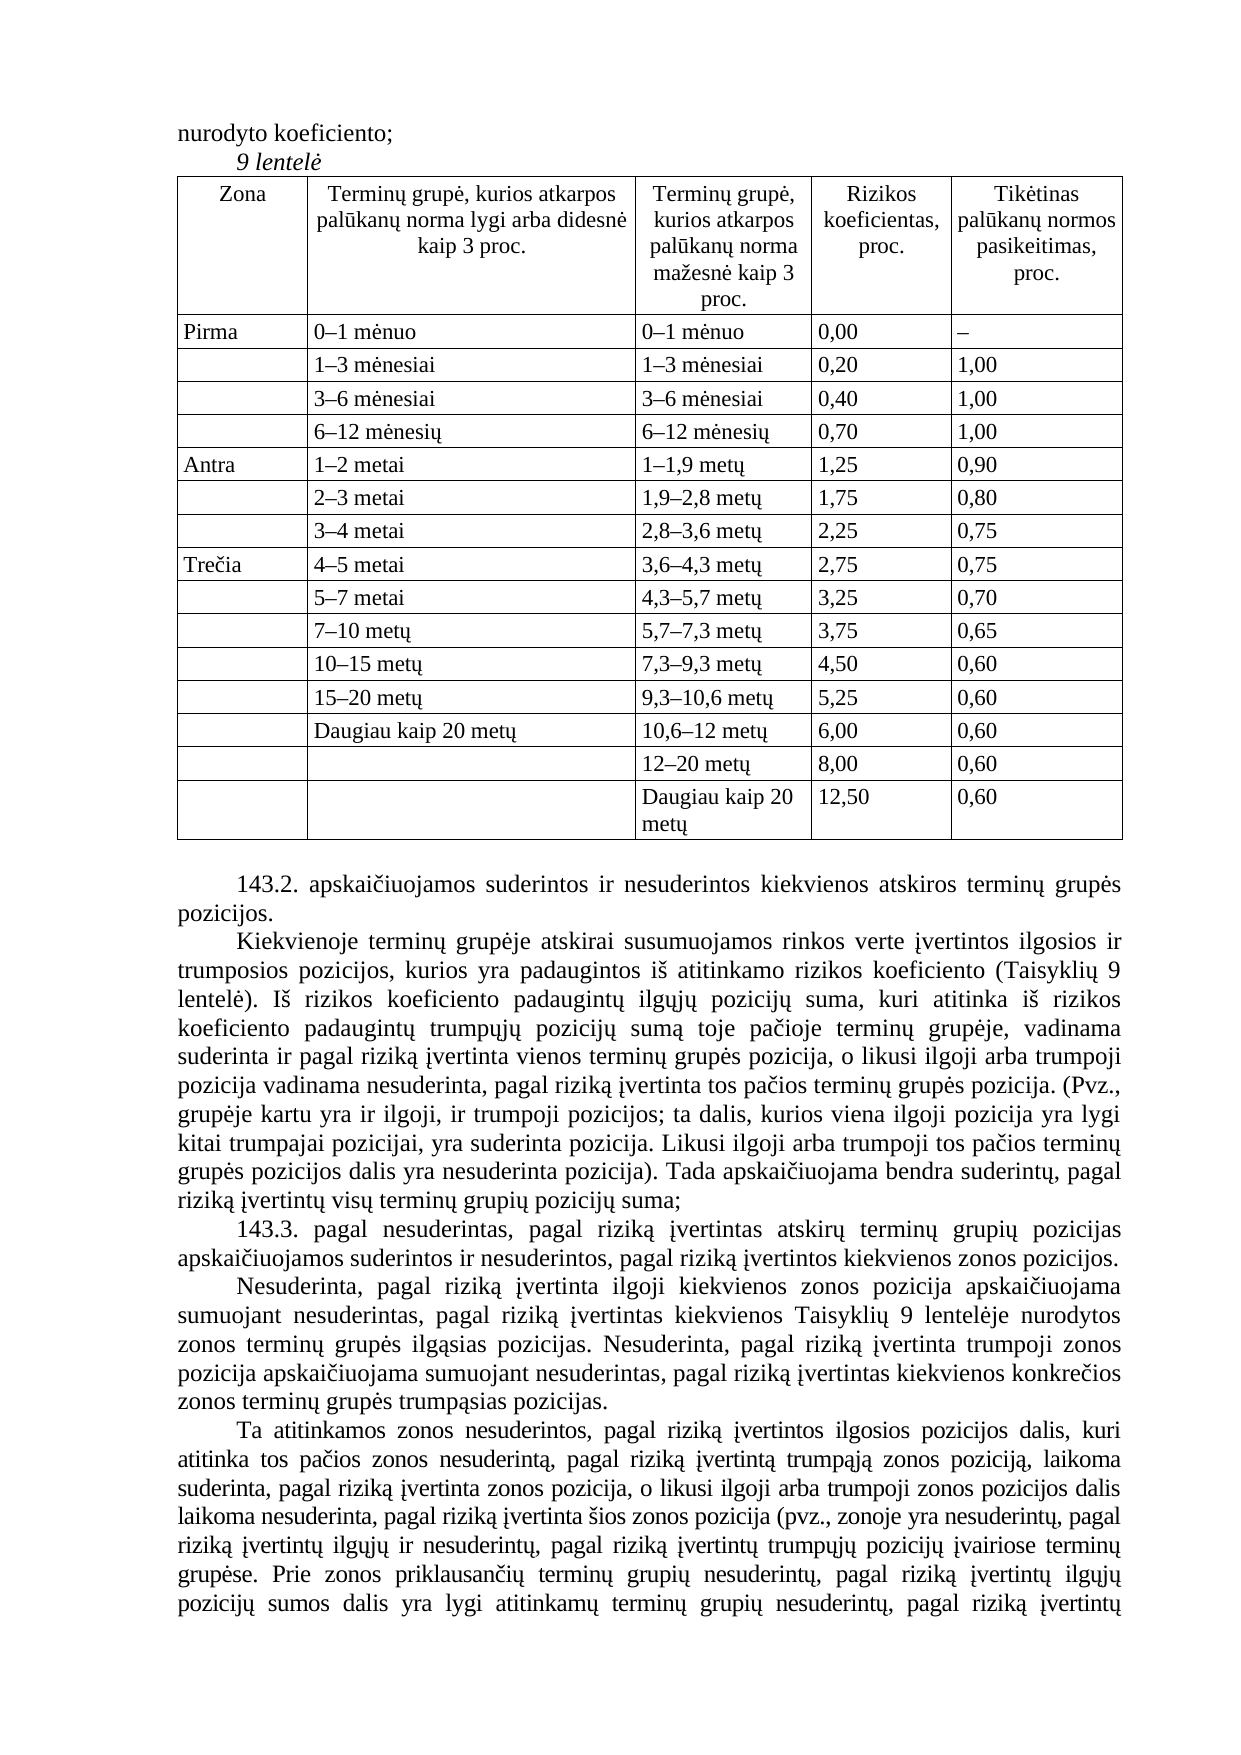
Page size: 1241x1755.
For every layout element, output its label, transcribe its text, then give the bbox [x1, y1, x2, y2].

table_cell [178, 747, 307, 779]
table_cell 0,60 [952, 714, 1122, 746]
table_cell 6,00 [812, 714, 951, 746]
table_cell 6–12 mėnesių [308, 415, 635, 447]
table_cell 0–1 mėnuo [636, 315, 811, 347]
table_cell 0,75 [952, 515, 1122, 547]
table_cell Antra [178, 448, 307, 480]
table_cell 3,6–4,3 metų [636, 548, 811, 580]
table_cell 7,3–9,3 metų [636, 648, 811, 680]
table_cell [178, 781, 307, 839]
table_cell 1–3 mėnesiai [636, 349, 811, 381]
table_cell [178, 581, 307, 613]
table_cell 0,65 [952, 614, 1122, 647]
table_cell 4–5 metai [308, 548, 635, 580]
table_cell 0,60 [952, 781, 1122, 839]
table_cell 4,50 [812, 648, 951, 680]
table_cell 3,75 [812, 614, 951, 647]
table_cell [308, 781, 635, 839]
table_cell [178, 648, 307, 680]
table_cell 8,00 [812, 747, 951, 779]
table_cell 1,00 [952, 415, 1122, 447]
table_cell Daugiau kaip 20 metų [308, 714, 635, 746]
table_cell 0,75 [952, 548, 1122, 580]
table_cell [178, 714, 307, 746]
table_header Rizikos koeficientas, proc. [812, 177, 951, 314]
table_cell 15–20 metų [308, 681, 635, 713]
table_cell 2,75 [812, 548, 951, 580]
text Kiekvienoje terminų grupėje atskirai susumuojamos rinkos verte įvertintos ilgosios ir trumposios pozicijos, kurios yra padaugintos iš atitinkamo rizikos koeficiento (Taisyklių 9 lentelė). Iš rizikos koeficiento padaugintų ilgųjų pozicijų suma, kuri atitinka iš rizikos koeficiento padaugintų trumpųjų pozicijų sumą toje pačioje terminų grupėje, vadinama suderinta ir pagal riziką įvertinta vienos terminų grupės pozicija, o likusi ilgoji arba trumpoji pozicija vadinama nesuderinta, pagal riziką įvertinta tos pačios terminų grupės pozicija. (Pvz., grupėje kartu yra ir ilgoji, ir trumpoji pozicijos; ta dalis, kurios viena ilgoji pozicija yra lygi kitai trumpajai pozicijai, yra suderinta pozicija. Likusi ilgoji arba trumpoji tos pačios terminų grupės pozicijos dalis yra nesuderinta pozicija). Tada apskaičiuojama bendra suderintų, pagal riziką įvertintų visų terminų grupių pozicijų suma; [177, 926, 1122, 1214]
table_cell Pirma [178, 315, 307, 347]
table_cell 0,70 [952, 581, 1122, 613]
table_cell 2,8–3,6 metų [636, 515, 811, 547]
table_cell 1–3 mėnesiai [308, 349, 635, 381]
text 143.2. apskaičiuojamos suderintos ir nesuderintos kiekvienos atskiros terminų grupės pozicijos. [177, 869, 1122, 926]
table_cell 10,6–12 metų [636, 714, 811, 746]
text Ta atitinkamos zonos nesuderintos, pagal riziką įvertintos ilgosios pozicijos dalis, kuri atitinka tos pačios zonos nesuderintą, pagal riziką įvertintą trumpąją zonos poziciją, laikoma suderinta, pagal riziką įvertinta zonos pozicija, o likusi ilgoji arba trumpoji zonos pozicijos dalis laikoma nesuderinta, pagal riziką įvertinta šios zonos pozicija (pvz., zonoje yra nesuderintų, pagal riziką įvertintų ilgųjų ir nesuderintų, pagal riziką įvertintų trumpųjų pozicijų įvairiose terminų grupėse. Prie zonos priklausančių terminų grupių nesuderintų, pagal riziką įvertintų ilgųjų pozicijų sumos dalis yra lygi atitinkamų terminų grupių nesuderintų, pagal riziką įvertintų [177, 1415, 1122, 1616]
table_cell Trečia [178, 548, 307, 580]
table_cell 0,60 [952, 648, 1122, 680]
table_cell 1,9–2,8 metų [636, 481, 811, 514]
table_cell [178, 681, 307, 713]
table_cell 2–3 metai [308, 481, 635, 514]
table_cell 3–6 mėnesiai [308, 382, 635, 414]
table_cell 0,00 [812, 315, 951, 347]
table_cell 5,7–7,3 metų [636, 614, 811, 647]
table_cell 10–15 metų [308, 648, 635, 680]
table_cell 1–2 metai [308, 448, 635, 480]
table_cell 1,00 [952, 382, 1122, 414]
table_cell 3–6 mėnesiai [636, 382, 811, 414]
table_cell 9,3–10,6 metų [636, 681, 811, 713]
table_cell Daugiau kaip 20 metų [636, 781, 811, 839]
table_cell 2,25 [812, 515, 951, 547]
table_cell 0,70 [812, 415, 951, 447]
table_cell 0–1 mėnuo [308, 315, 635, 347]
table_cell 0,20 [812, 349, 951, 381]
table_cell 1,75 [812, 481, 951, 514]
table_header Zona [178, 177, 307, 314]
table_cell 0,60 [952, 681, 1122, 713]
table_cell [178, 382, 307, 414]
table_cell 12–20 metų [636, 747, 811, 779]
table_cell 12,50 [812, 781, 951, 839]
table_cell [178, 481, 307, 514]
table_cell [178, 415, 307, 447]
table_cell 4,3–5,7 metų [636, 581, 811, 613]
table_cell 1,25 [812, 448, 951, 480]
text 9 lentelė [177, 147, 1122, 176]
table_header Tikėtinas palūkanų normos pasikeitimas, proc. [952, 177, 1122, 314]
text Nesuderinta, pagal riziką įvertinta ilgoji kiekvienos zonos pozicija apskaičiuojama sumuojant nesuderintas, pagal riziką įvertintas kiekvienos Taisyklių 9 lentelėje nurodytos zonos terminų grupės ilgąsias pozicijas. Nesuderinta, pagal riziką įvertinta trumpoji zonos pozicija apskaičiuojama sumuojant nesuderintas, pagal riziką įvertintas kiekvienos konkrečios zonos terminų grupės trumpąsias pozicijas. [177, 1271, 1122, 1415]
table_cell 5,25 [812, 681, 951, 713]
table_cell 3,25 [812, 581, 951, 613]
table_cell – [952, 315, 1122, 347]
table_cell 0,40 [812, 382, 951, 414]
text 143.3. pagal nesuderintas, pagal riziką įvertintas atskirų terminų grupių pozicijas apskaičiuojamos suderintos ir nesuderintos, pagal riziką įvertintos kiekvienos zonos pozicijos. [177, 1214, 1122, 1271]
table_cell 0,60 [952, 747, 1122, 779]
text nurodyto koeficiento; [177, 118, 1122, 147]
table_cell 1,00 [952, 349, 1122, 381]
table_cell [308, 747, 635, 779]
table_cell [178, 515, 307, 547]
table_cell [178, 349, 307, 381]
table_cell 5–7 metai [308, 581, 635, 613]
table_cell 1–1,9 metų [636, 448, 811, 480]
table_cell [178, 614, 307, 647]
table_cell 6–12 mėnesių [636, 415, 811, 447]
table_cell 3–4 metai [308, 515, 635, 547]
table_cell 0,90 [952, 448, 1122, 480]
table_header Terminų grupė, kurios atkarpos palūkanų norma mažesnė kaip 3 proc. [636, 177, 811, 314]
table_header Terminų grupė, kurios atkarpos palūkanų norma lygi arba didesnė kaip 3 proc. [308, 177, 635, 314]
table_cell 0,80 [952, 481, 1122, 514]
table_cell 7–10 metų [308, 614, 635, 647]
